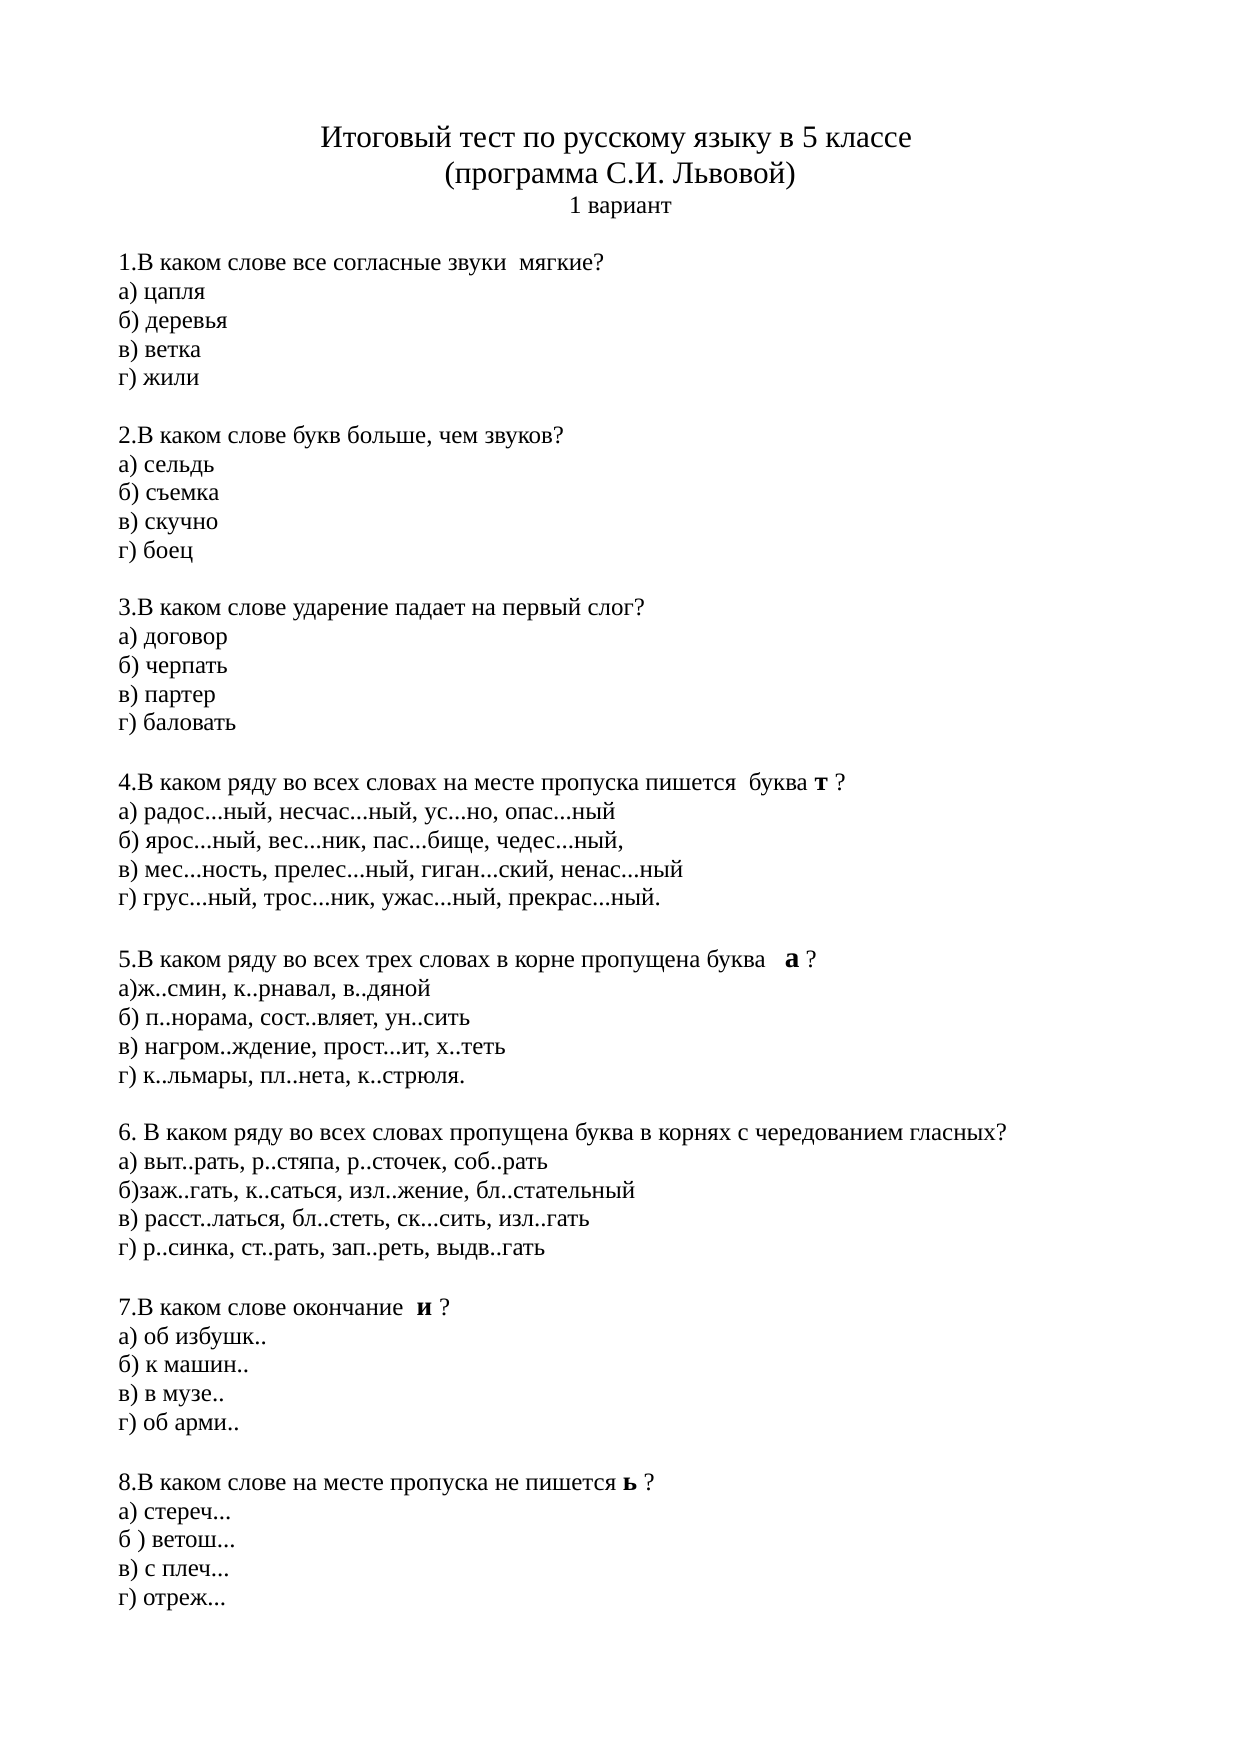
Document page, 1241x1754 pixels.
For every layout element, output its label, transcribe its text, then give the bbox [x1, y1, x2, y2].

text в) нагром..ждение, прост...ит, х..теть [118, 1031, 1122, 1060]
text 1.В каком слове все согласные звуки мягкие? [118, 247, 1122, 276]
text а) договор [118, 621, 1122, 650]
text 4.В каком ряду во всех словах на месте пропуска пишется буква т ? [118, 765, 1122, 796]
text а) стереч... [118, 1496, 1122, 1524]
text г) баловать [118, 707, 1122, 736]
text 8.В каком слове на месте пропуска не пишется ь ? [118, 1464, 1122, 1496]
text г) жили [118, 362, 1122, 391]
text г) грус...ный, трос...ник, ужас...ный, прекрас...ный. [118, 882, 1122, 911]
text г) р..синка, ст..рать, зап..реть, выдв..гать [118, 1232, 1122, 1261]
text в) партер [118, 679, 1122, 707]
text в) мес...ность, прелес...ный, гиган...ский, ненас...ный [118, 854, 1122, 882]
text а)ж..смин, к..рнавал, в..дяной [118, 973, 1122, 1002]
text в) в музе.. [118, 1378, 1122, 1407]
text б) черпать [118, 650, 1122, 679]
text б) п..норама, сост..вляет, ун..сить [118, 1002, 1122, 1031]
text в) скучно [118, 506, 1122, 535]
text Итоговый тест по русскому языку в 5 классе [118, 118, 1122, 154]
text а) выт..рать, р..стяпа, р..сточек, соб..рать [118, 1146, 1122, 1175]
text б)заж..гать, к..саться, изл..жение, бл..стательный [118, 1175, 1122, 1203]
text 7.В каком слове окончание и ? [118, 1290, 1122, 1321]
text г) боец [118, 535, 1122, 564]
text г) к..льмары, пл..нета, к..стрюля. [118, 1060, 1122, 1088]
text 5.В каком ряду во всех трех словах в корне пропущена буква а ? [118, 940, 1122, 973]
text б) к машин.. [118, 1349, 1122, 1378]
text б) съемка [118, 477, 1122, 506]
text г) об арми.. [118, 1407, 1122, 1436]
text 2.В каком слове букв больше, чем звуков? [118, 420, 1122, 449]
text в) расст..латься, бл..стеть, ск...сить, изл..гать [118, 1203, 1122, 1232]
text 1 вариант [118, 190, 1122, 219]
text г) отреж... [118, 1582, 1122, 1611]
text (программа С.И. Львовой) [118, 154, 1122, 190]
text в) с плеч... [118, 1553, 1122, 1582]
text 3.В каком слове ударение падает на первый слог? [118, 592, 1122, 621]
text а) сельдь [118, 449, 1122, 477]
text б ) ветош... [118, 1524, 1122, 1553]
text в) ветка [118, 334, 1122, 362]
text а) радос...ный, несчас...ный, ус...но, опас...ный [118, 796, 1122, 825]
text б) деревья [118, 305, 1122, 334]
text б) ярос...ный, вес...ник, пас...бище, чедес...ный, [118, 825, 1122, 854]
text 6. В каком ряду во всех словах пропущена буква в корнях с чередованием гласных? [118, 1117, 1122, 1146]
text а) цапля [118, 276, 1122, 305]
text а) об избушк.. [118, 1321, 1122, 1349]
